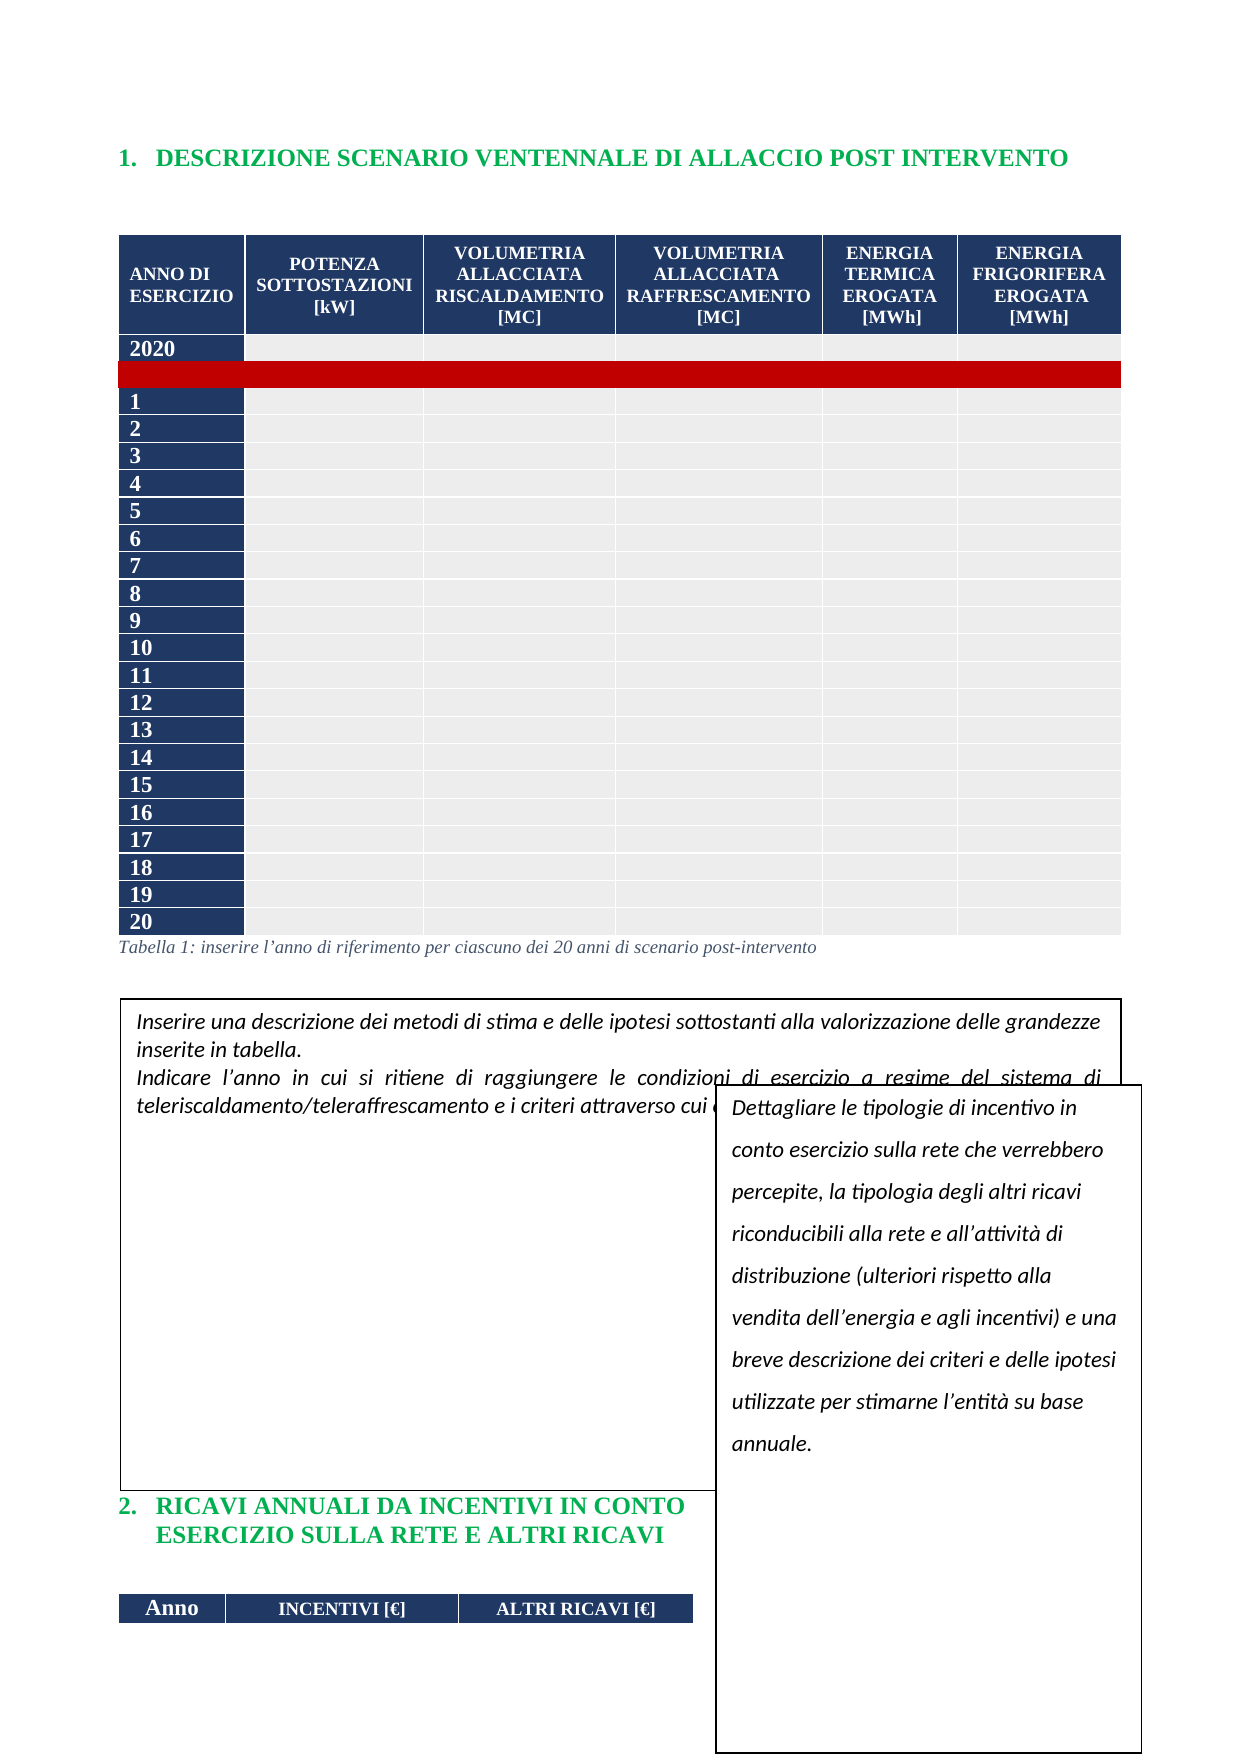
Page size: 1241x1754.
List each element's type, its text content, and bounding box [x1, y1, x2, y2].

table_cell [424, 662, 615, 688]
table_cell [616, 634, 822, 661]
table_cell [958, 335, 1121, 361]
table_cell [424, 826, 615, 852]
table_cell [958, 415, 1121, 442]
table_cell [958, 525, 1121, 551]
table_cell [424, 908, 615, 935]
table_cell [246, 662, 423, 688]
table_cell 4 [119, 470, 244, 496]
table_cell [823, 771, 957, 798]
table_cell 10 [119, 634, 244, 661]
table_cell [246, 826, 423, 852]
table_cell [823, 717, 957, 743]
table_cell [424, 388, 615, 414]
table_header Anno [119, 1594, 225, 1623]
table_cell [616, 771, 822, 798]
table_cell [246, 470, 423, 496]
table_cell [957, 361, 1121, 388]
table_cell [958, 908, 1121, 935]
table_cell [424, 580, 615, 606]
table_cell 12 [119, 689, 244, 716]
table_header Volumetria allacciata riscaldamento [mc] [424, 235, 615, 334]
table_cell [823, 552, 957, 578]
table_cell [823, 826, 957, 852]
table_cell 16 [119, 799, 244, 825]
table_cell [616, 908, 822, 935]
table_cell [823, 662, 957, 688]
table_header energia termica erogata [mwh] [823, 235, 957, 334]
table_cell [823, 881, 957, 907]
table_cell 9 [119, 607, 244, 633]
table_cell [823, 799, 957, 825]
table_cell [823, 689, 957, 716]
table_cell [822, 361, 957, 388]
table_cell [958, 580, 1121, 606]
table_cell 5 [119, 498, 244, 524]
table_cell 1 [119, 388, 244, 414]
table_cell [958, 826, 1121, 852]
table_cell 7 [119, 552, 244, 578]
subtitle RICAVI ANNUALI DA INCENTIVI IN CONTO ESERCIZIO SULLA RETE E ALTRI RICAVI [118, 1003, 715, 1549]
table_cell 3 [119, 443, 244, 469]
table_cell 6 [119, 525, 244, 551]
table_cell 13 [119, 717, 244, 743]
table_cell [823, 443, 957, 469]
table_header Incentivi [€] [226, 1594, 458, 1623]
table_header energia frigorifera erogata [mwh] [958, 235, 1121, 334]
table_cell [823, 498, 957, 524]
table_cell [424, 634, 615, 661]
table_cell [823, 335, 957, 361]
table_cell [958, 771, 1121, 798]
text Dettagliare le tipologie di incentivo in conto esercizio sulla rete che verrebbero percepite, la tipologia degli altri ricavi riconducibili alla rete e all’attività di distribuzione (ulteriori rispetto alla vendita dell’energia e agli incentivi) e una breve descrizione dei criteri e delle ipotesi utilizzate per stimarne l’entità su base annuale. [732, 1093, 1126, 1457]
table_cell [616, 470, 822, 496]
table_cell [958, 498, 1121, 524]
text [121, 1000, 1120, 1490]
table_cell [823, 580, 957, 606]
text Inserire una descrizione dei metodi di stima e delle ipotesi sottostanti alla valorizzazione delle grandezze inserite in tabella. [136, 1007, 1106, 1063]
table_cell [424, 415, 615, 442]
text Indicare l’anno in cui si ritiene di raggiungere le condizioni di esercizio a regime del sistema di teleriscaldamento/teleraffrescamento e i criteri attraverso cui è stato individuato. [136, 1063, 1106, 1119]
table_cell [424, 470, 615, 496]
table_header anno di esercizio [119, 235, 244, 334]
table_cell 14 [119, 744, 244, 770]
table_cell [823, 415, 957, 442]
table_cell [424, 361, 615, 388]
table_cell [246, 881, 423, 907]
table_cell [616, 607, 822, 633]
table_cell [246, 744, 423, 770]
table_cell 8 [119, 580, 244, 606]
table_cell [823, 525, 957, 551]
table_cell [424, 443, 615, 469]
table_cell [246, 689, 423, 716]
table_cell [246, 525, 423, 551]
table_cell [424, 799, 615, 825]
table_cell 18 [119, 854, 244, 880]
table_cell 2020 [119, 335, 244, 361]
table_cell [424, 498, 615, 524]
table_cell [823, 634, 957, 661]
table_cell [958, 388, 1121, 414]
table_cell [958, 662, 1121, 688]
table_cell [246, 799, 423, 825]
table_cell [616, 881, 822, 907]
table_cell [823, 744, 957, 770]
table_cell [616, 854, 822, 880]
table_cell [958, 689, 1121, 716]
table_header Altri ricavi [€] [459, 1594, 693, 1623]
table_cell [246, 607, 423, 633]
table_cell [616, 744, 822, 770]
table_cell [424, 335, 615, 361]
table_cell [958, 717, 1121, 743]
table_cell [958, 552, 1121, 578]
table_cell [823, 908, 957, 935]
table_cell [246, 388, 423, 414]
table_cell [616, 415, 822, 442]
table_cell [958, 854, 1121, 880]
table_cell [616, 717, 822, 743]
table_cell [424, 607, 615, 633]
table_header potenza sottostazioni [kW] [246, 235, 423, 334]
table_cell [823, 607, 957, 633]
table_cell [958, 634, 1121, 661]
table_cell [616, 580, 822, 606]
table_cell [246, 552, 423, 578]
table_cell [958, 443, 1121, 469]
table_cell [424, 771, 615, 798]
table_cell [616, 662, 822, 688]
table_cell 11 [119, 662, 244, 688]
table_cell [823, 470, 957, 496]
table_cell 17 [119, 826, 244, 852]
table_cell [246, 580, 423, 606]
table_cell 19 [119, 881, 244, 907]
table_cell [958, 744, 1121, 770]
table_cell [615, 361, 822, 388]
table_cell [246, 415, 423, 442]
table_cell [424, 854, 615, 880]
table_cell [424, 717, 615, 743]
table_cell [246, 908, 423, 935]
table_cell [958, 799, 1121, 825]
table_cell 20 [119, 908, 244, 935]
table_cell [246, 498, 423, 524]
table_cell [958, 881, 1121, 907]
table_cell [958, 470, 1121, 496]
table_cell [616, 689, 822, 716]
table_cell [246, 634, 423, 661]
table_cell [616, 826, 822, 852]
table_cell [424, 881, 615, 907]
table_cell [616, 799, 822, 825]
table_cell [246, 335, 423, 361]
table_cell [424, 689, 615, 716]
table_cell [958, 607, 1121, 633]
table_cell [118, 361, 245, 388]
table_cell 2 [119, 415, 244, 442]
table_cell [616, 443, 822, 469]
table_cell [424, 744, 615, 770]
table_cell [616, 388, 822, 414]
table_cell [245, 361, 424, 388]
table_header Volumetria allacciata raffrescamento [mc] [616, 235, 822, 334]
table_cell [823, 388, 957, 414]
table_cell [616, 335, 822, 361]
table_cell [246, 771, 423, 798]
table_cell [616, 525, 822, 551]
table_cell 15 [119, 771, 244, 798]
table_cell [424, 552, 615, 578]
table_cell [616, 552, 822, 578]
table_cell [246, 717, 423, 743]
table_cell [246, 443, 423, 469]
table_cell [616, 498, 822, 524]
table_cell [823, 854, 957, 880]
text Tabella 1: inserire l’anno di riferimento per ciascuno dei 20 anni di scenario post-intervento [118, 936, 1122, 957]
subtitle DESCRIZIONE SCENARIO VENTENNALE DI ALLACCIO POST INTERVENTO [118, 143, 1122, 172]
table_cell [246, 854, 423, 880]
table_cell [424, 525, 615, 551]
